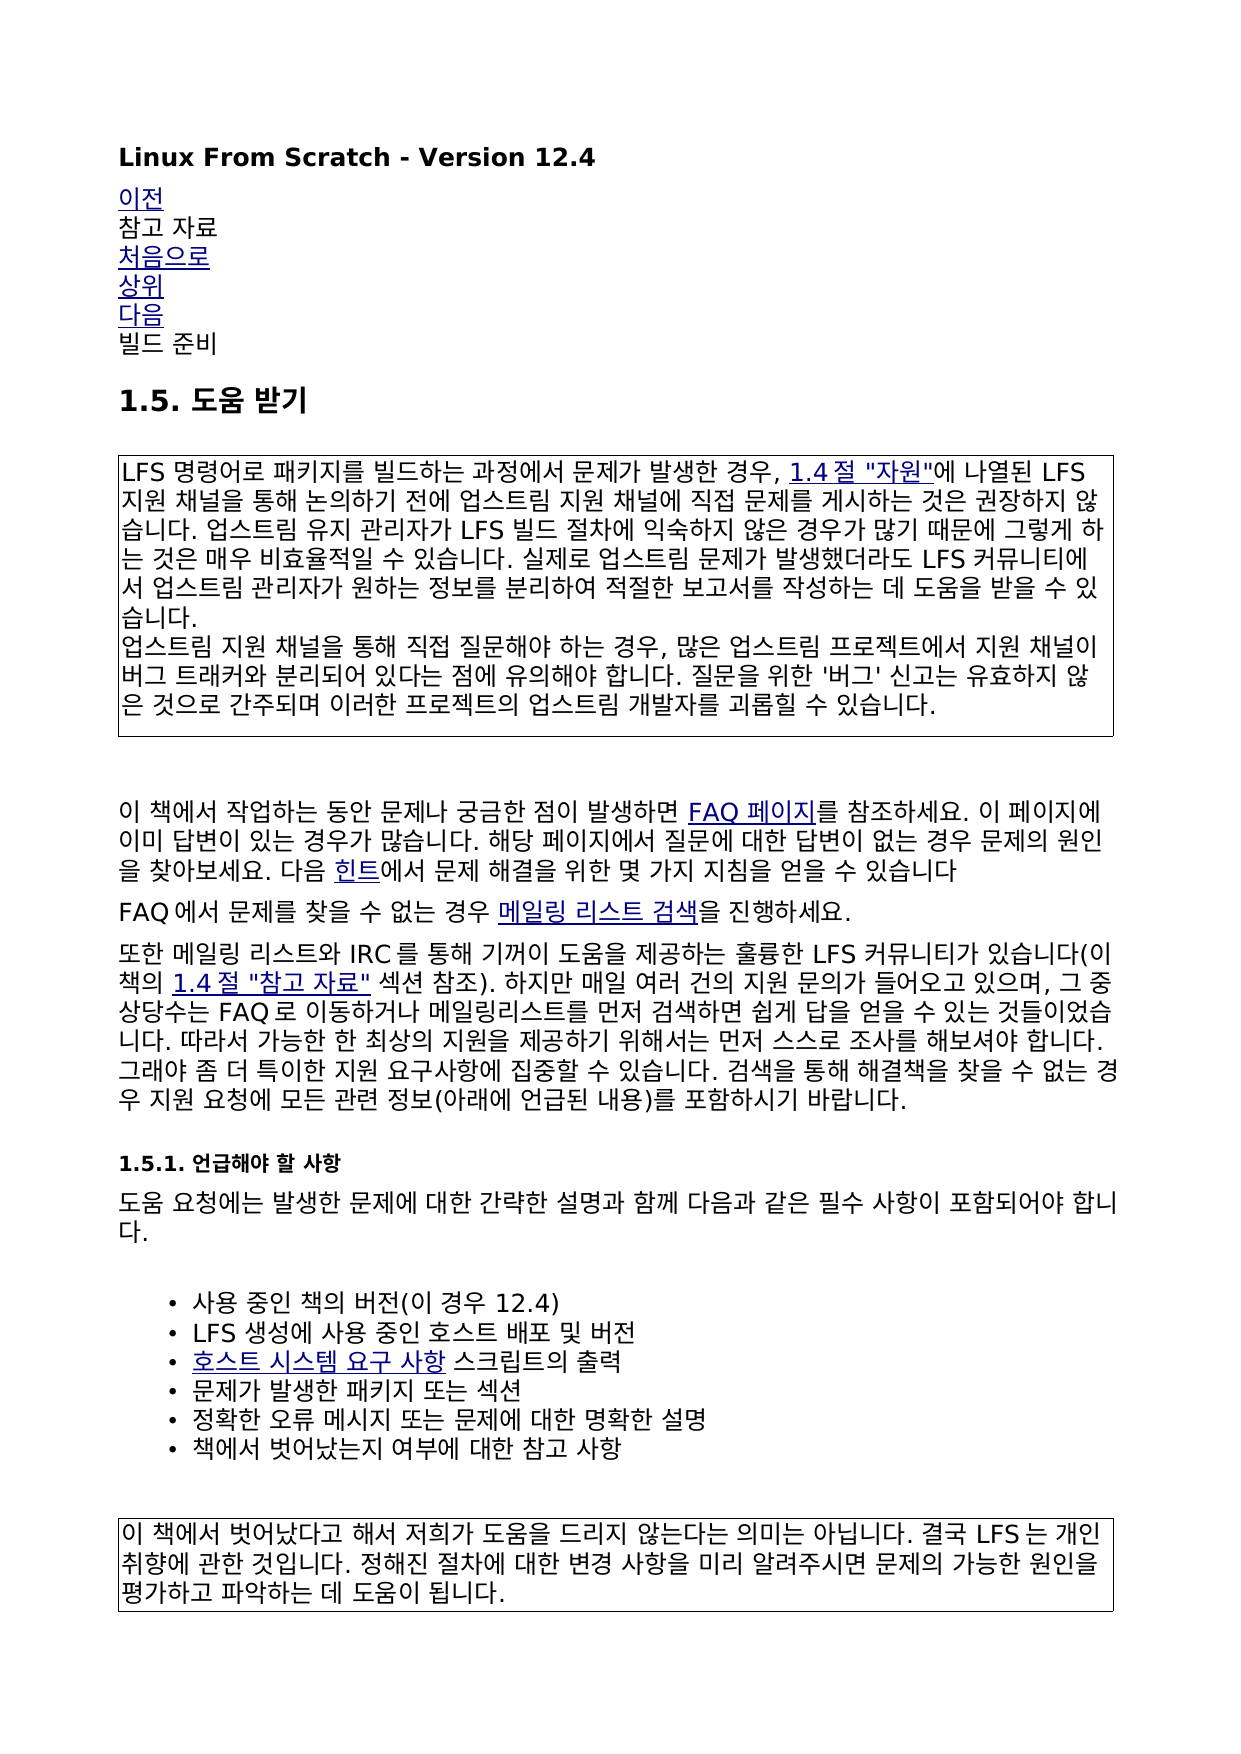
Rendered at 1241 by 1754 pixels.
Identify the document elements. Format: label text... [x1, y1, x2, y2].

table_header LFS 명령어로 패키지를 빌드하는 과정에서 문제가 발생한 경우, 1.4절 "자원"에 나열된 LFS 지원 채널을 통해 논의하기 전에 업스트림 지원 채널에 직접 문제를 게시하는 것은 권장하지 않습니다. 업스트림 유지 관리자가 LFS 빌드 절차에 익숙하지 않은 경우가 많기 때문에 그렇게 하는 것은 매우 비효율적일 수 있습니다. 실제로 업스트림 문제가 발생했더라도 LFS 커뮤니티에서 업스트림 관리자가 원하는 정보를 분리하여 적절한 보고서를 작성하는 데 도움을 받을 수 있습니다. 업스트림 지원 채널을 통해 직접 질문해야 하는 경우, 많은 업스트림 프로젝트에서 지원 채널이 버그 트래커와 분리되어 있다는 점에 유의해야 합니다. 질문을 위한 '버그' 신고는 유효하지 않은 것으로 간주되며 이러한 프로젝트의 업스트림 개발자를 괴롭힐 수 있습니다. [119, 456, 1113, 736]
list 문제가 발생한 패키지 또는 섹션 [177, 1377, 1122, 1406]
subtitle 1.5.1. 언급해야 할 사항 [118, 1152, 1122, 1177]
list 호스트 시스템 요구 사항 스크립트의 출력 [177, 1348, 1122, 1377]
list 책에서 벗어났는지 여부에 대한 참고 사항 [177, 1435, 1122, 1464]
text FAQ에서 문제를 찾을 수 없는 경우 메일링 리스트 검색을 진행하세요. [118, 898, 1122, 927]
text 또한 메일링 리스트와 IRC를 통해 기꺼이 도움을 제공하는 훌륭한 LFS 커뮤니티가 있습니다(이 책의 1.4절 "참고 자료" 섹션 참조). 하지만 매일 여러 건의 지원 문의가 들어오고 있으며, 그 중 상당수는 FAQ로 이동하거나 메일링리스트를 먼저 검색하면 쉽게 답을 얻을 수 있는 것들이었습니다. 따라서 가능한 한 최상의 지원을 제공하기 위해서는 먼저 스스로 조사를 해보셔야 합니다. 그래야 좀 더 특이한 지원 요구사항에 집중할 수 있습니다. 검색을 통해 해결책을 찾을 수 없는 경우 지원 요청에 모든 관련 정보(아래에 언급된 내용)를 포함하시기 바랍니다. [118, 940, 1122, 1115]
subtitle 1.5. 도움 받기 [118, 385, 1122, 419]
text 이 책에서 작업하는 동안 문제나 궁금한 점이 발생하면 FAQ 페이지를 참조하세요. 이 페이지에 이미 답변이 있는 경우가 많습니다. 해당 페이지에서 질문에 대한 답변이 없는 경우 문제의 원인을 찾아보세요. 다음 힌트에서 문제 해결을 위한 몇 가지 지침을 얻을 수 있습니다 [118, 798, 1122, 886]
subtitle Linux From Scratch - Version 12.4 [118, 143, 1122, 172]
text 도움 요청에는 발생한 문제에 대한 간략한 설명과 함께 다음과 같은 필수 사항이 포함되어야 합니다. [118, 1189, 1122, 1248]
table_header 이 책에서 벗어났다고 해서 저희가 도움을 드리지 않는다는 의미는 아닙니다. 결국 LFS는 개인 취향에 관한 것입니다. 정해진 절차에 대한 변경 사항을 미리 알려주시면 문제의 가능한 원인을 평가하고 파악하는 데 도움이 됩니다. [119, 1519, 1113, 1611]
text 다음 빌드 준비 [118, 301, 1122, 360]
text 이전 참고 자료 [118, 185, 1122, 243]
list LFS 생성에 사용 중인 호스트 배포 및 버전 [177, 1319, 1122, 1348]
list 사용 중인 책의 버전(이 경우 12.4) [177, 1289, 1122, 1319]
text 처음으로 상위 [118, 243, 1122, 301]
list 정확한 오류 메시지 또는 문제에 대한 명확한 설명 [177, 1406, 1122, 1435]
